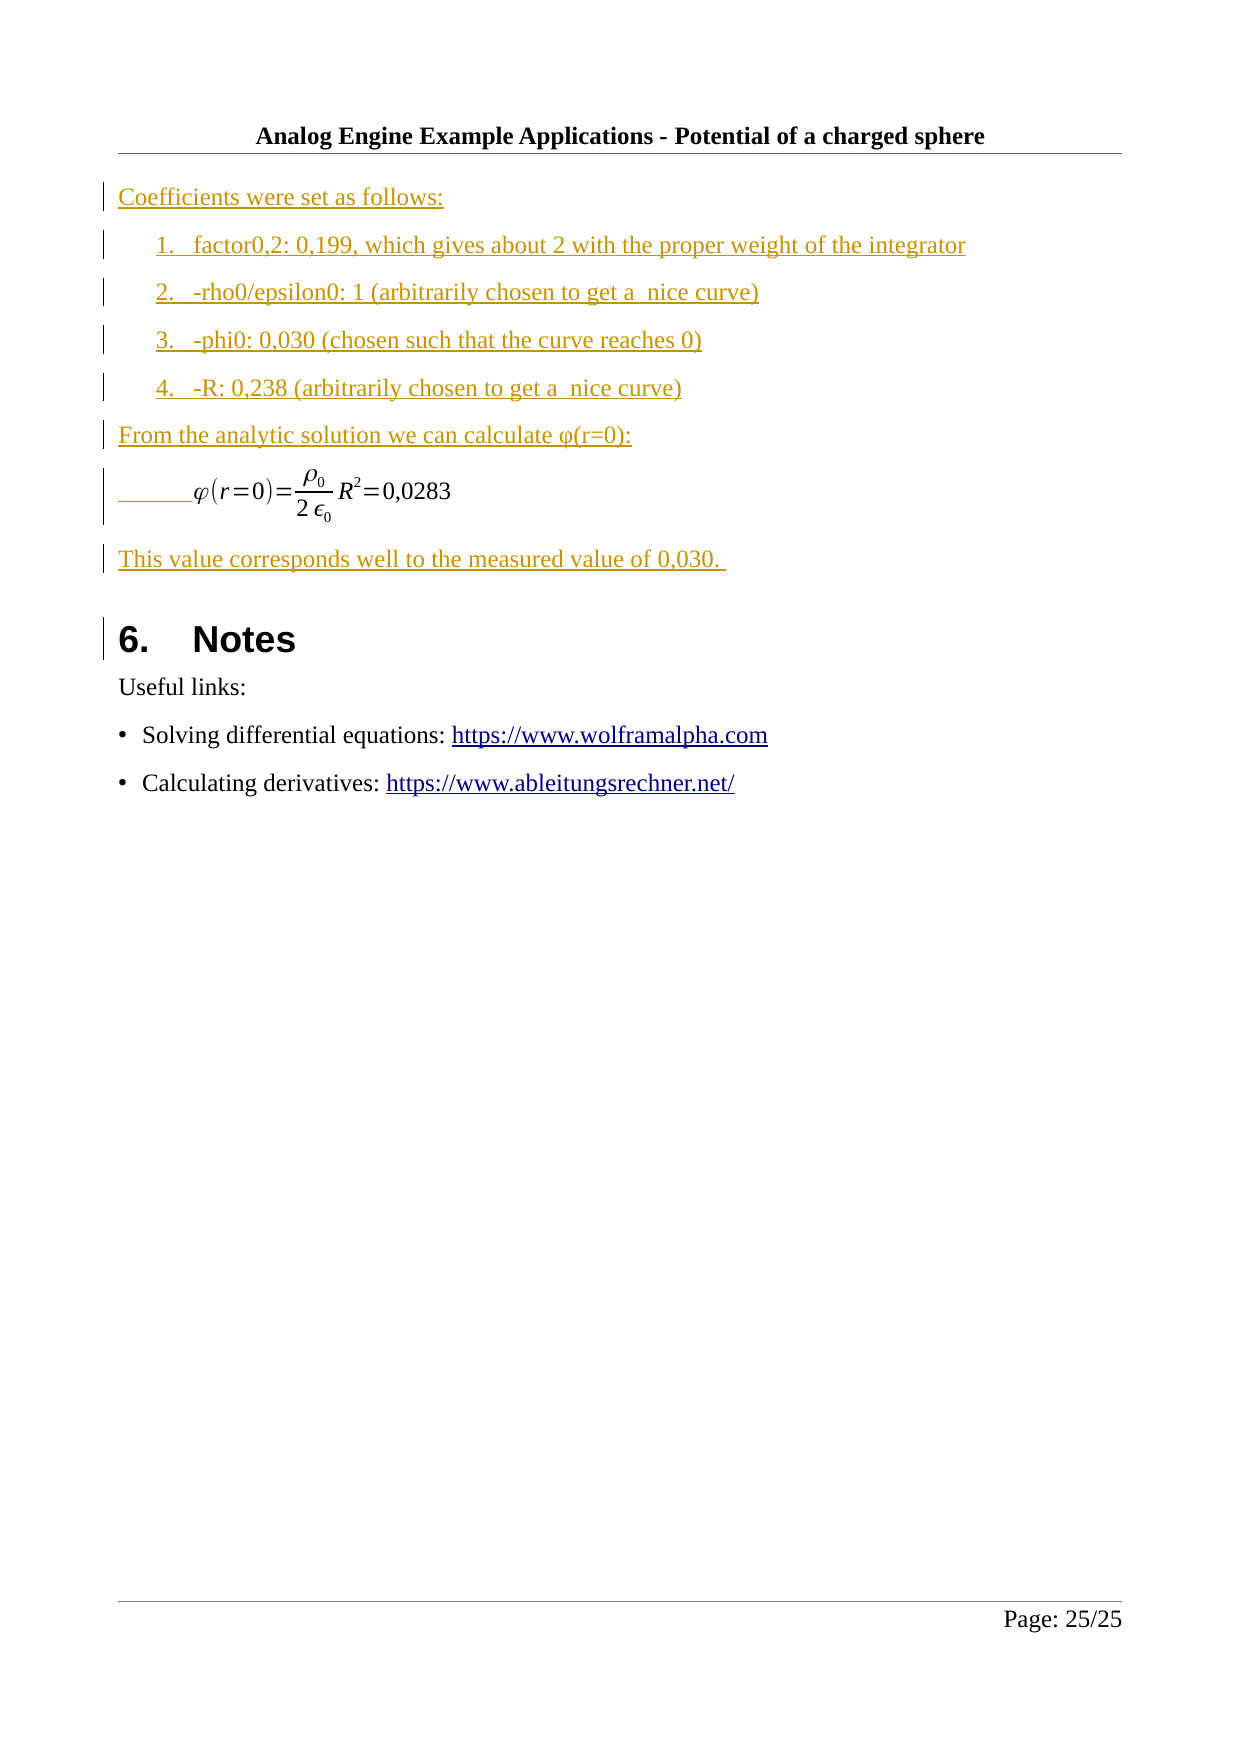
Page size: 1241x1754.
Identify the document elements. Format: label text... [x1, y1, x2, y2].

list -rho0/epsilon0: 1 (arbitrarily chosen to get a nice curve) [156, 277, 1122, 306]
text This value corresponds well to the measured value of 0,030. [118, 544, 1122, 573]
text From the analytic solution we can calculate φ(r=0): [118, 420, 1122, 449]
list factor0,2: 0,199, which gives about 2 with the proper weight of the integrator [156, 230, 1122, 259]
list Solving differential equations: https://www.wolframalpha.com [118, 720, 1122, 749]
list Calculating derivatives: https://www.ableitungsrechner.net/ [118, 768, 1122, 796]
text Useful links: [118, 672, 1122, 701]
text Coefficients were set as follows: [118, 182, 1122, 211]
list -phi0: 0,030 (chosen such that the curve reaches 0) [156, 325, 1122, 354]
subtitle Notes [118, 617, 1122, 660]
list -R: 0,238 (arbitrarily chosen to get a nice curve) [156, 373, 1122, 401]
